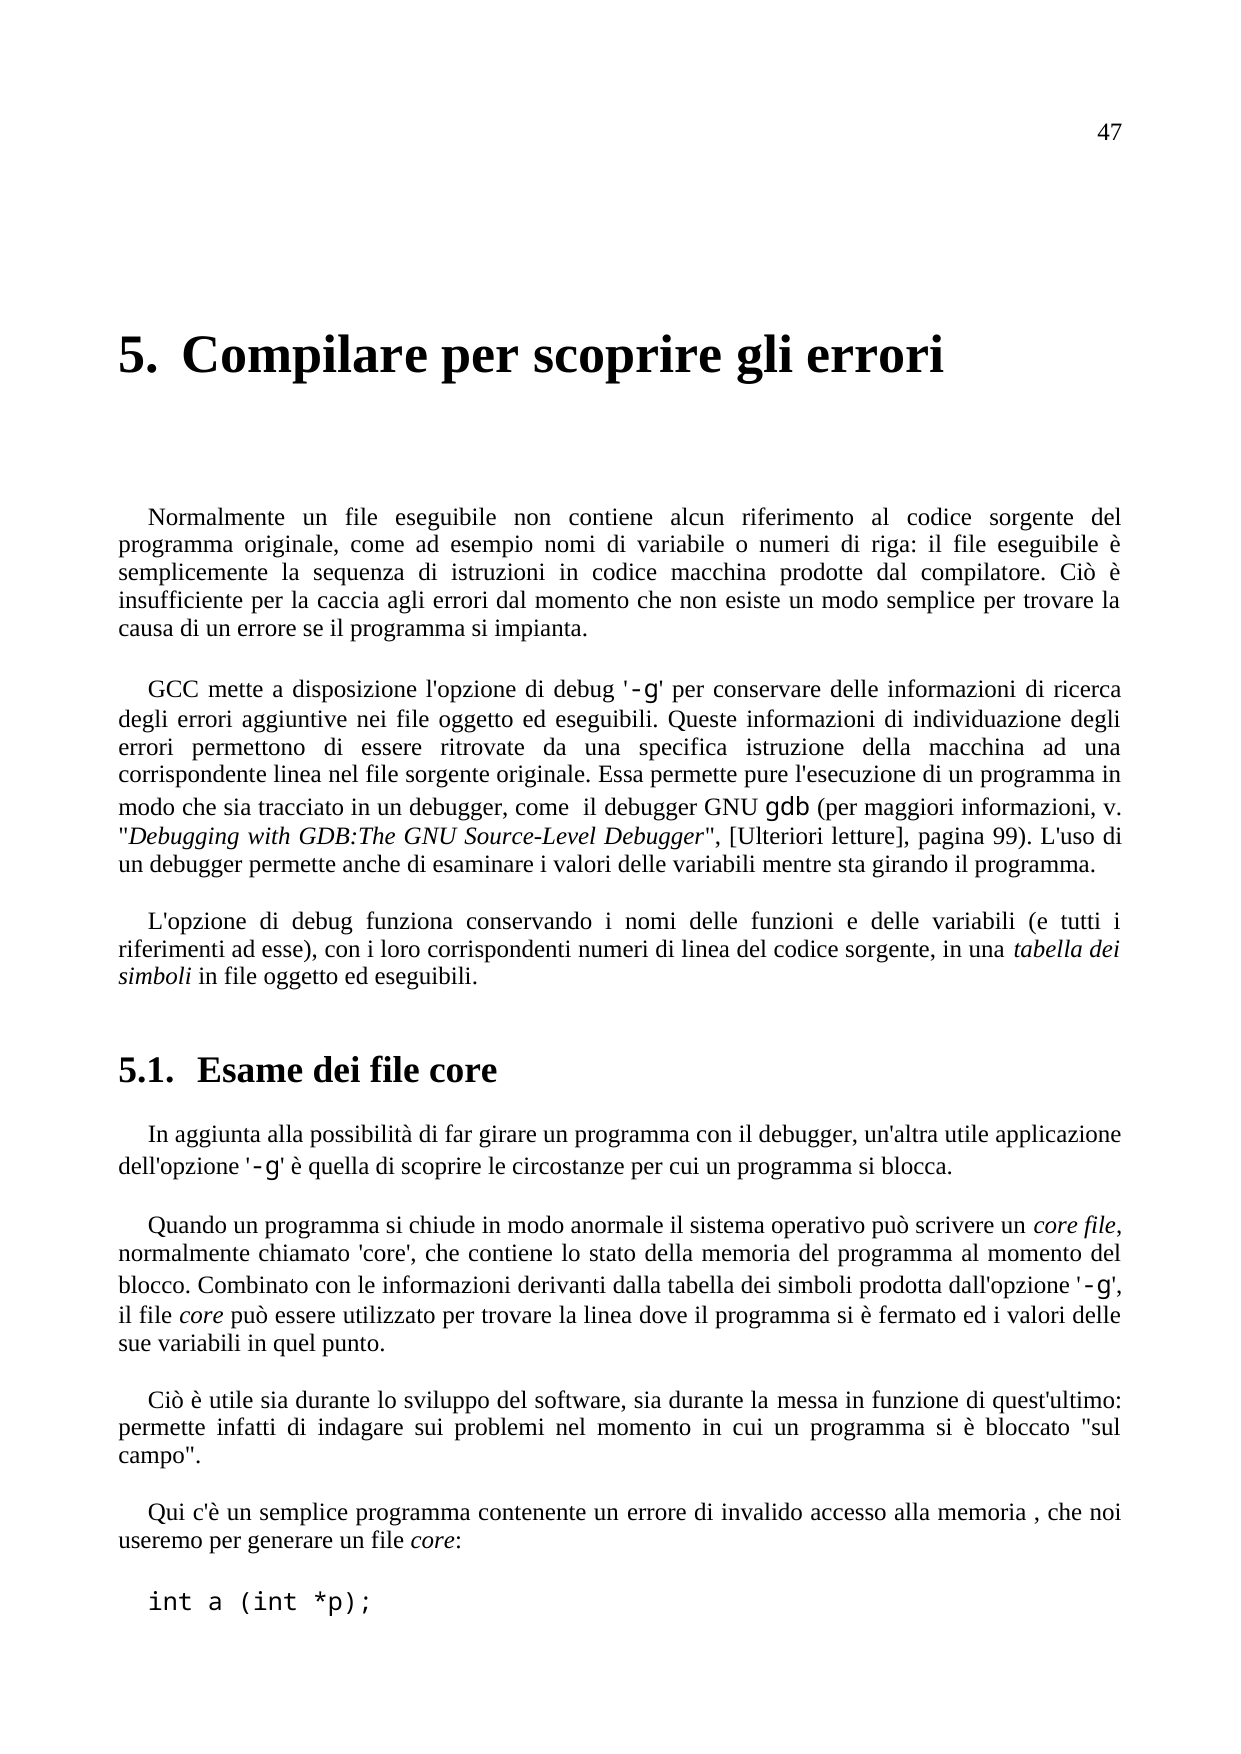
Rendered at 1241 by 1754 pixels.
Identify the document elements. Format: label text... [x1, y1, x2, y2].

text Quando un programma si chiude in modo anormale il sistema operativo può scrivere un core file, normalmente chiamato 'core', che contiene lo stato della memoria del programma al momento del blocco. Combinato con le informazioni derivanti dalla tabella dei simboli prodotta dall'opzione '-g', il file core può essere utilizzato per trovare la linea dove il programma si è fermato ed i valori delle sue variabili in quel punto. [118, 1211, 1122, 1356]
text L'opzione di debug funziona conservando i nomi delle funzioni e delle variabili (e tutti i riferimenti ad esse), con i loro corrispondenti numeri di linea del codice sorgente, in una tabella dei simboli in file oggetto ed eseguibili. [118, 907, 1122, 990]
text In aggiunta alla possibilità di far girare un programma con il debugger, un'altra utile applicazione dell'opzione '-g' è quella di scoprire le circostanze per cui un programma si blocca. [118, 1120, 1122, 1182]
subtitle Compilare per scoprire gli errori [118, 324, 1122, 384]
text int a (int *p); [148, 1583, 1122, 1617]
text Ciò è utile sia durante lo sviluppo del software, sia durante la messa in funzione di quest'ultimo: permette infatti di indagare sui problemi nel momento in cui un programma si è bloccato "sul campo". [118, 1386, 1122, 1469]
text Normalmente un file eseguibile non contiene alcun riferimento al codice sorgente del programma originale, come ad esempio nomi di variabile o numeri di riga: il file eseguibile è semplicemente la sequenza di istruzioni in codice macchina prodotte dal compilatore. Ciò è insufficiente per la caccia agli errori dal momento che non esiste un modo semplice per trovare la causa di un errore se il programma si impianta. [118, 503, 1122, 641]
subtitle Esame dei file core [118, 1049, 1122, 1091]
text Qui c'è un semplice programma contenente un errore di invalido accesso alla memoria , che noi useremo per generare un file core: [118, 1498, 1122, 1554]
text GCC mette a disposizione l'opzione di debug '-g' per conservare delle informazioni di ricerca degli errori aggiuntive nei file oggetto ed eseguibili. Queste informazioni di individuazione degli errori permettono di essere ritrovate da una specifica istruzione della macchina ad una corrispondente linea nel file sorgente originale. Essa permette pure l'esecuzione di un programma in modo che sia tracciato in un debugger, come il debugger GNU gdb (per maggiori informazioni, v. "Debugging with GDB:The GNU Source-Level Debugger", [Ulteriori letture], pagina 93). L'uso di un debugger permette anche di esaminare i valori delle variabili mentre sta girando il programma. [118, 671, 1122, 878]
